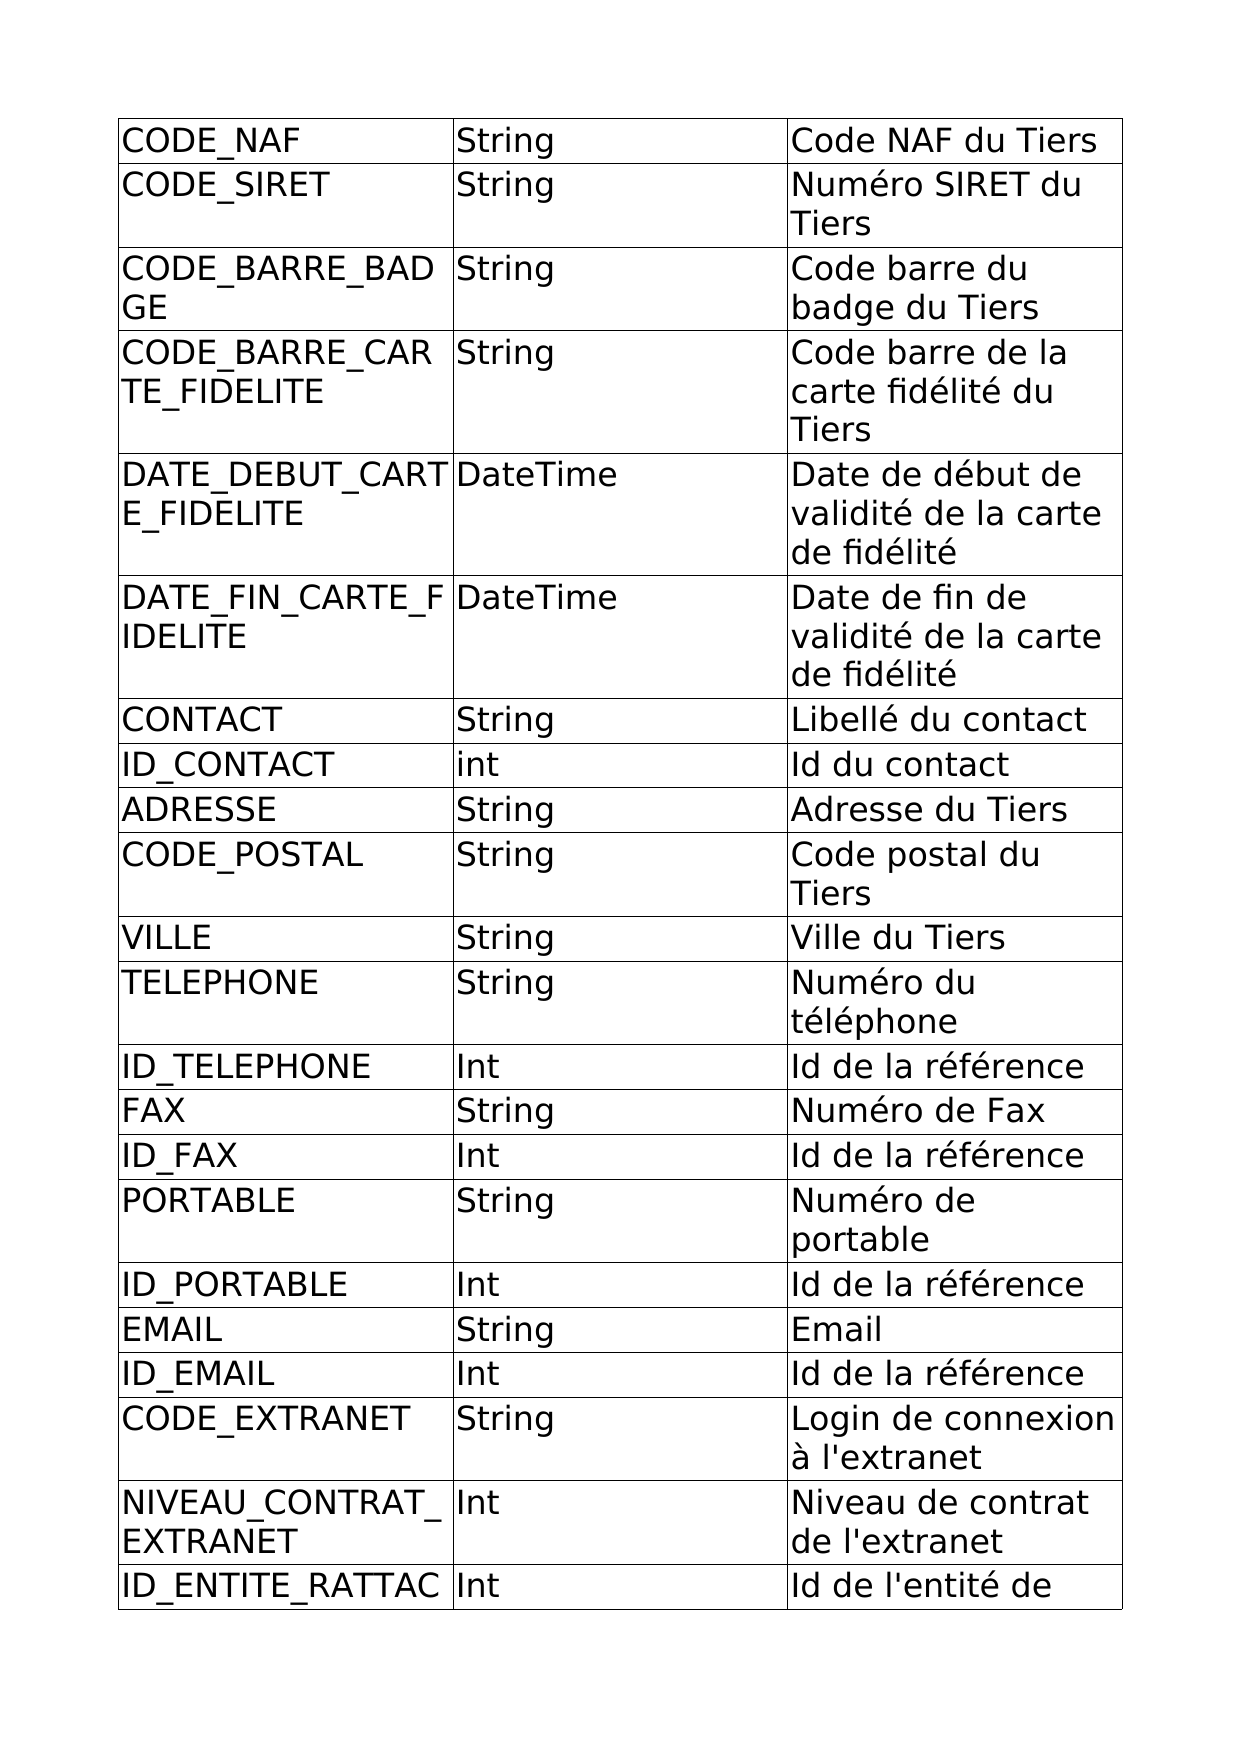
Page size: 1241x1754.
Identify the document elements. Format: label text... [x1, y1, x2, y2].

table_cell Libellé du contact [788, 699, 1122, 742]
table_cell Date de début de validité de la carte de fidélité [788, 454, 1122, 575]
table_cell ID_ENTITE_RATTAC [119, 1565, 453, 1609]
table_cell Login de connexion à l'extranet [788, 1398, 1122, 1480]
table_cell Adresse du Tiers [788, 788, 1122, 832]
table_cell Int [454, 1045, 787, 1089]
table_cell Int [454, 1481, 787, 1564]
table_cell String [454, 1180, 787, 1262]
table_cell Email [788, 1308, 1122, 1352]
table_cell TELEPHONE [119, 962, 453, 1044]
table_cell DateTime [454, 576, 787, 698]
table_cell String [454, 788, 787, 832]
table_cell Int [454, 1353, 787, 1397]
table_cell Numéro du téléphone [788, 962, 1122, 1044]
table_cell ID_PORTABLE [119, 1263, 453, 1307]
table_cell CODE_POSTAL [119, 833, 453, 916]
table_cell CODE_SIRET [119, 164, 453, 247]
table_cell Int [454, 1565, 787, 1609]
table_cell DATE_FIN_CARTE_FIDELITE [119, 576, 453, 698]
table_cell Date de fin de validité de la carte de fidélité [788, 576, 1122, 698]
table_cell FAX [119, 1090, 453, 1134]
table_cell CODE_BARRE_CARTE_FIDELITE [119, 331, 453, 453]
table_cell Code postal du Tiers [788, 833, 1122, 916]
table_cell String [454, 1090, 787, 1134]
table_cell ID_EMAIL [119, 1353, 453, 1397]
table_cell Ville du Tiers [788, 917, 1122, 961]
table_cell Id de l'entité de [788, 1565, 1122, 1609]
table_cell ID_FAX [119, 1135, 453, 1178]
table_cell String [454, 1398, 787, 1480]
table_cell CONTACT [119, 699, 453, 742]
table_cell Code barre de la carte fidélité du Tiers [788, 331, 1122, 453]
table_cell NIVEAU_CONTRAT_EXTRANET [119, 1481, 453, 1564]
table_cell CODE_NAF [119, 119, 453, 163]
table_cell DATE_DEBUT_CARTE_FIDELITE [119, 454, 453, 575]
table_cell String [454, 331, 787, 453]
table_cell int [454, 744, 787, 787]
table_cell Id du contact [788, 744, 1122, 787]
table_cell EMAIL [119, 1308, 453, 1352]
table_cell VILLE [119, 917, 453, 961]
table_cell String [454, 248, 787, 330]
table_cell String [454, 164, 787, 247]
table_cell String [454, 1308, 787, 1352]
table_cell ID_CONTACT [119, 744, 453, 787]
table_cell CODE_BARRE_BADGE [119, 248, 453, 330]
table_cell Niveau de contrat de l'extranet [788, 1481, 1122, 1564]
table_cell CODE_EXTRANET [119, 1398, 453, 1480]
table_cell Int [454, 1263, 787, 1307]
table_cell Int [454, 1135, 787, 1178]
table_cell Id de la référence [788, 1045, 1122, 1089]
table_cell String [454, 962, 787, 1044]
table_cell PORTABLE [119, 1180, 453, 1262]
table_cell Code NAF du Tiers [788, 119, 1122, 163]
table_cell Id de la référence [788, 1263, 1122, 1307]
table_cell String [454, 119, 787, 163]
table_cell ADRESSE [119, 788, 453, 832]
table_cell Numéro de portable [788, 1180, 1122, 1262]
table_cell Code barre du badge du Tiers [788, 248, 1122, 330]
table_cell Id de la référence [788, 1353, 1122, 1397]
table_cell Numéro de Fax [788, 1090, 1122, 1134]
table_cell String [454, 917, 787, 961]
table_cell Numéro SIRET du Tiers [788, 164, 1122, 247]
table_cell Id de la référence [788, 1135, 1122, 1178]
table_cell String [454, 699, 787, 742]
table_cell ID_TELEPHONE [119, 1045, 453, 1089]
table_cell DateTime [454, 454, 787, 575]
table_cell String [454, 833, 787, 916]
